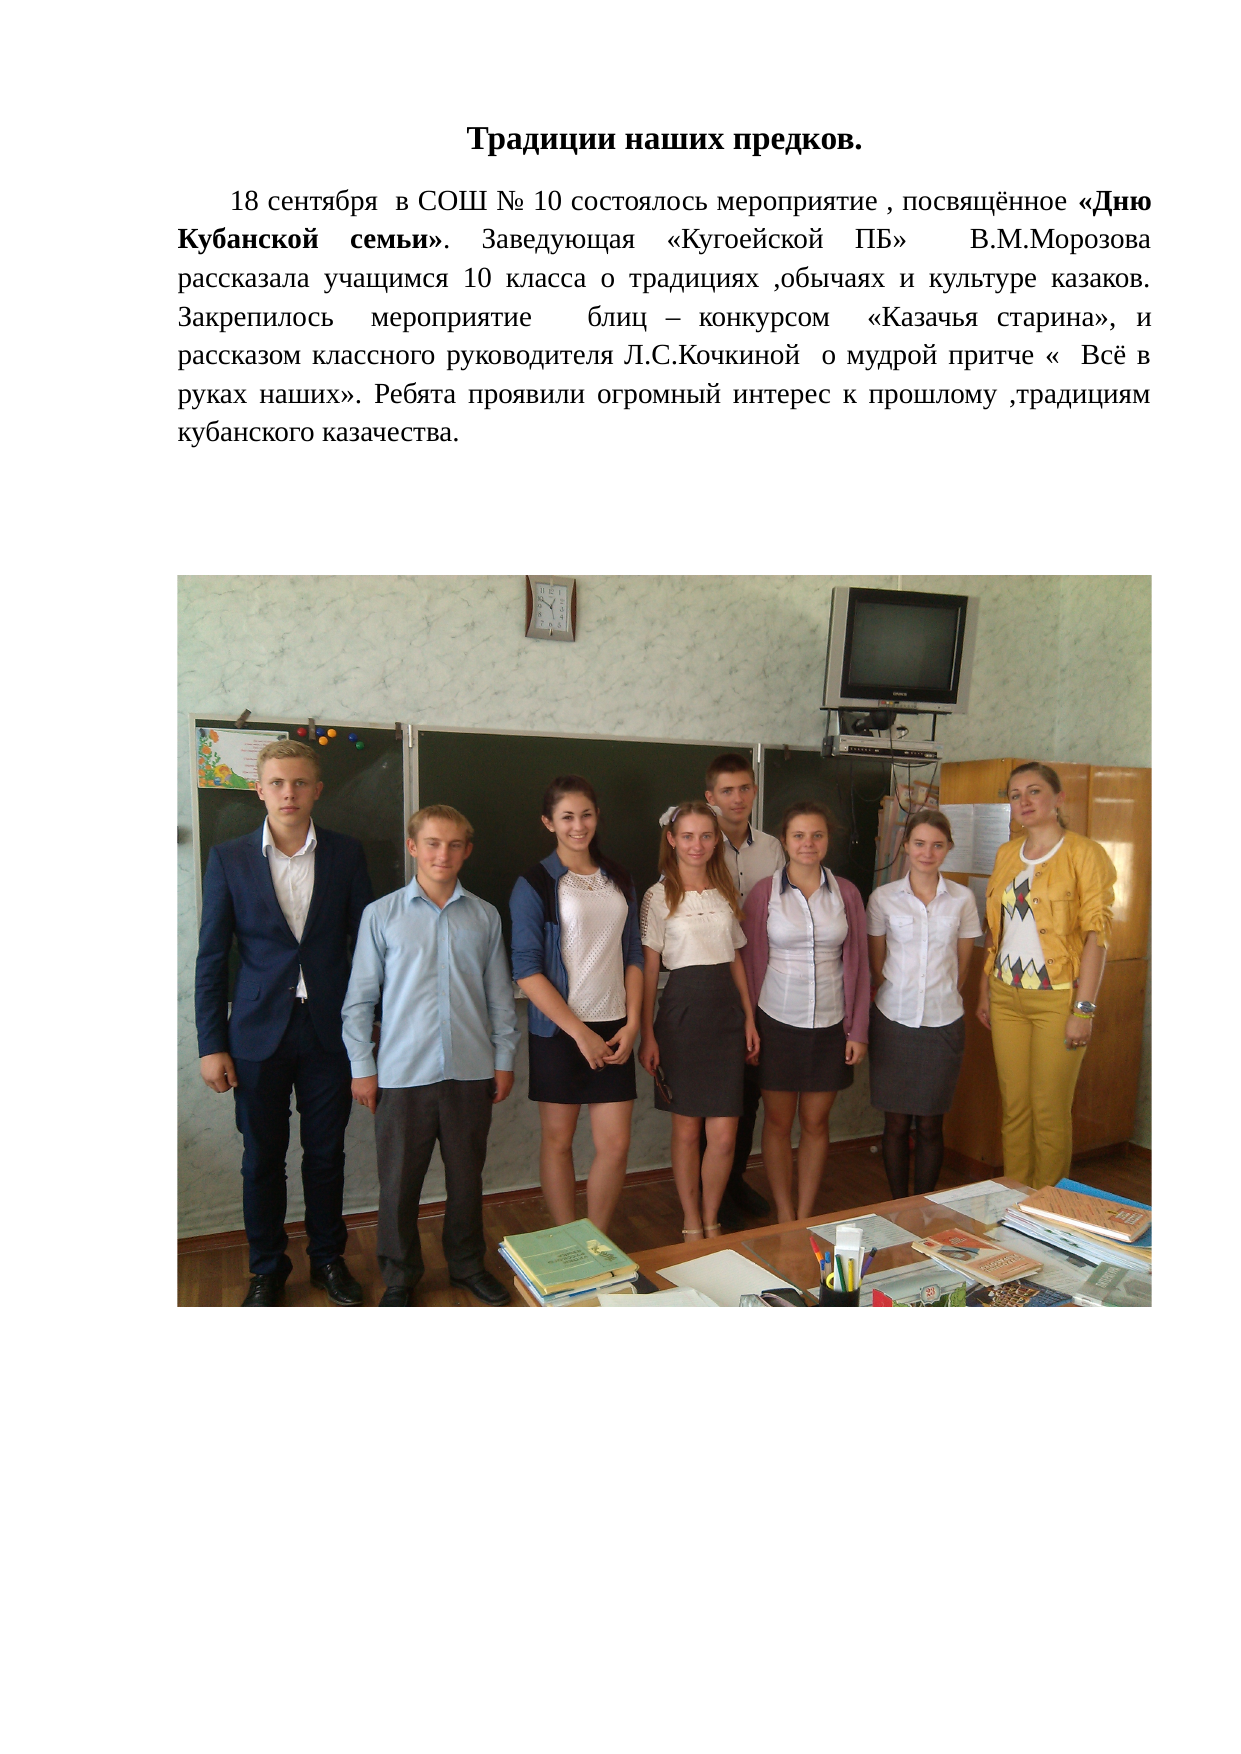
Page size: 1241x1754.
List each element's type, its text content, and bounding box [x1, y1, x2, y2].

text 18 сентября в СОШ № 10 состоялось мероприятие , посвящённое «Дню Кубанской семьи». Заведующая «Кугоейской ПБ» В.М.Морозова рассказала учащимся 10 класса о традициях ,обычаях и культуре казаков. Закрепилось мероприятие блиц – конкурсом «Казачья старина», и рассказом классного руководителя Л.С.Кочкиной о мудрой притче « Всё в руках наших». Ребята проявили огромный интерес к прошлому ,традициям кубанского казачества. [177, 183, 1152, 448]
picture [177, 575, 1152, 1307]
text Традиции наших предков. [177, 118, 1152, 156]
